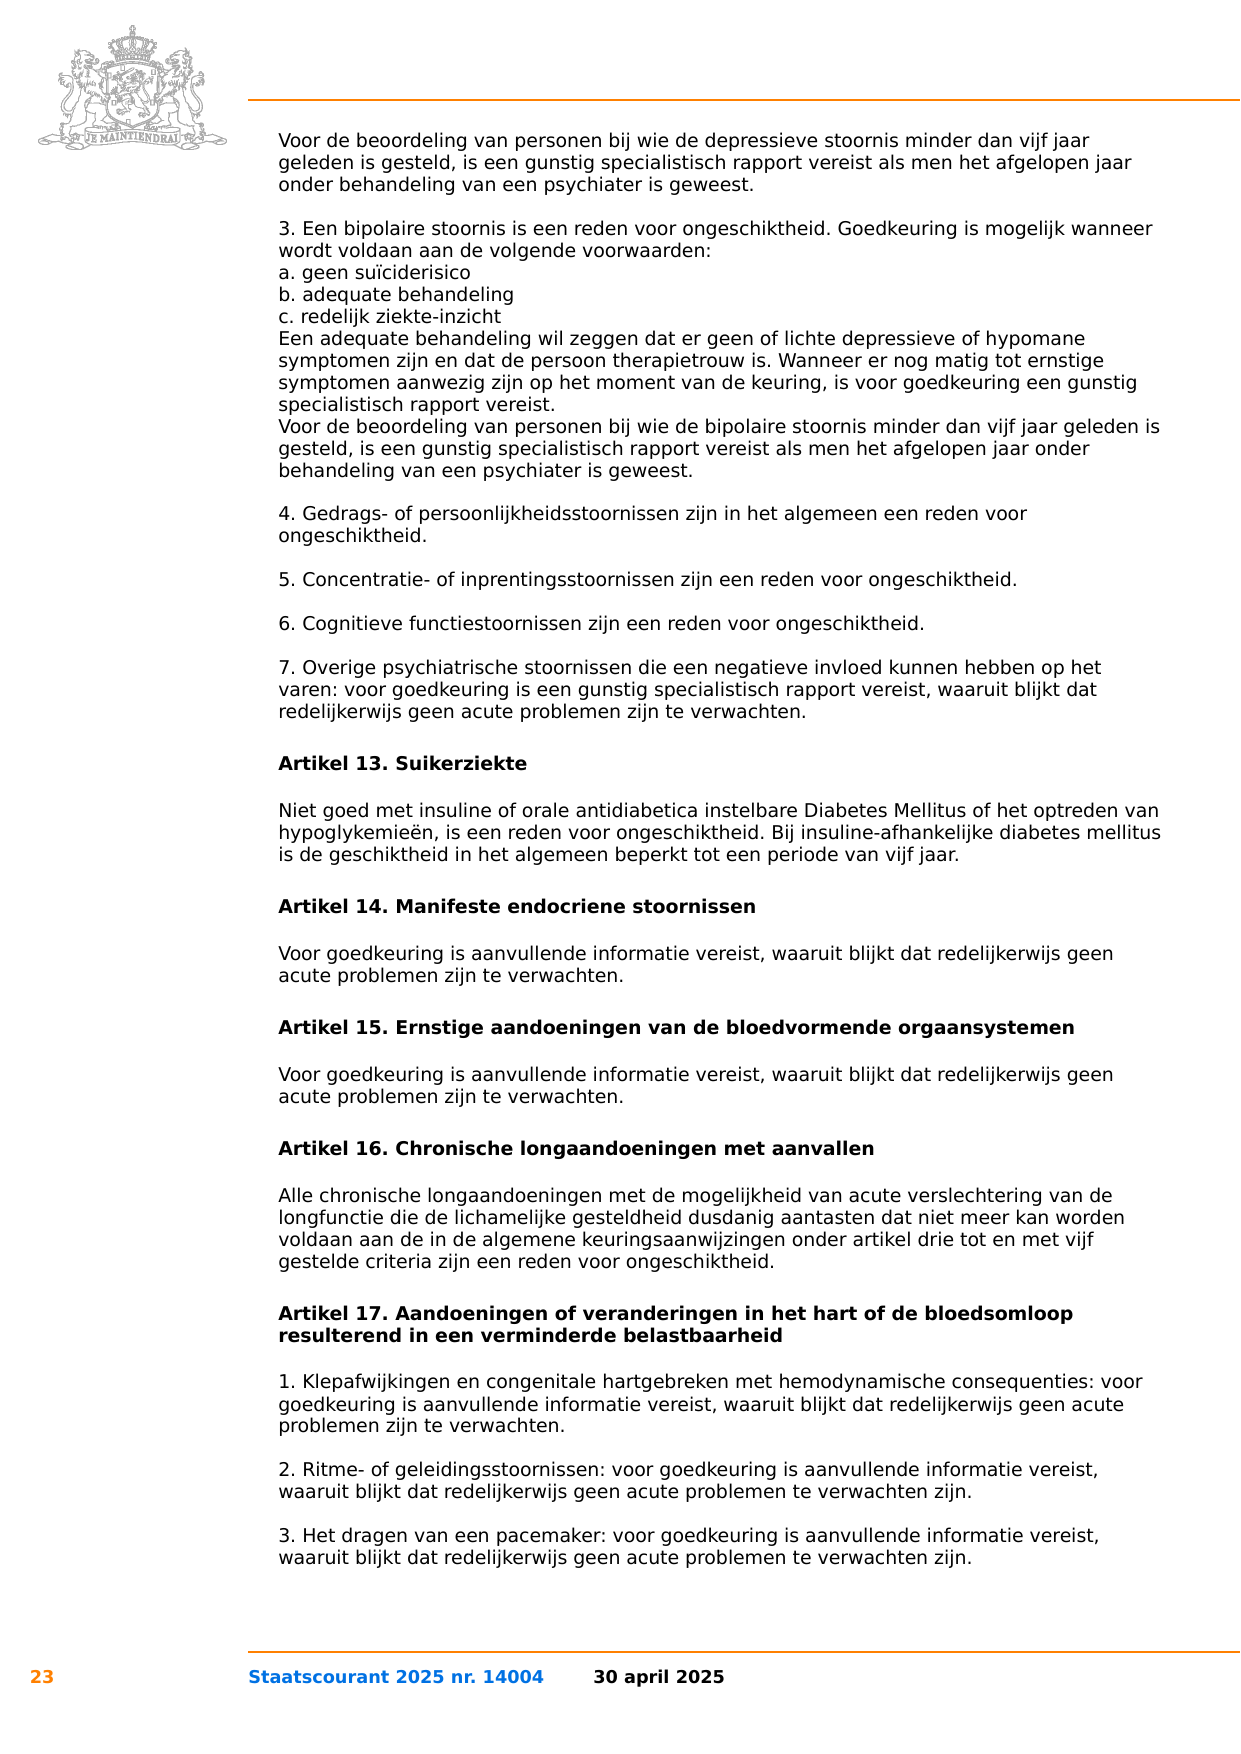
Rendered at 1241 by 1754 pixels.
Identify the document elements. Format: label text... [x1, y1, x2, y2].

subtitle Artikel 16. Chronische longaandoeningen met aanvallen [278, 1138, 1163, 1159]
text Voor de beoordeling van personen bij wie de bipolaire stoornis minder dan vijf jaar geleden is gesteld, is een gunstig specialistisch rapport vereist als men het afgelopen jaar onder behandeling van een psychiater is geweest. [278, 416, 1163, 481]
text 2. Ritme- of geleidingsstoornissen: voor goedkeuring is aanvullende informatie vereist, waaruit blijkt dat redelijkerwijs geen acute problemen te verwachten zijn. [278, 1459, 1163, 1503]
text a. geen suïciderisico [278, 262, 1163, 284]
text c. redelijk ziekte-inzicht [278, 306, 1163, 328]
subtitle Artikel 14. Manifeste endocriene stoornissen [278, 896, 1163, 918]
text 4. Gedrags- of persoonlijkheidsstoornissen zijn in het algemeen een reden voor ongeschiktheid. [278, 503, 1163, 547]
text 3. Een bipolaire stoornis is een reden voor ongeschiktheid. Goedkeuring is mogelijk wanneer wordt voldaan aan de volgende voorwaarden: [278, 218, 1163, 262]
text 3. Het dragen van een pacemaker: voor goedkeuring is aanvullende informatie vereist, waaruit blijkt dat redelijkerwijs geen acute problemen te verwachten zijn. [278, 1525, 1163, 1569]
text 7. Overige psychiatrische stoornissen die een negatieve invloed kunnen hebben op het varen: voor goedkeuring is een gunstig specialistisch rapport vereist, waaruit blijkt dat redelijkerwijs geen acute problemen zijn te verwachten. [278, 657, 1163, 723]
text 5. Concentratie- of inprentingsstoornissen zijn een reden voor ongeschiktheid. [278, 569, 1163, 591]
text Niet goed met insuline of orale antidiabetica instelbare Diabetes Mellitus of het optreden van hypoglykemieën, is een reden voor ongeschiktheid. Bij insuline-afhankelijke diabetes mellitus is de geschiktheid in het algemeen beperkt tot een periode van vijf jaar. [278, 800, 1163, 866]
text 6. Cognitieve functiestoornissen zijn een reden voor ongeschiktheid. [278, 613, 1163, 635]
text 1. Klepafwijkingen en congenitale hartgebreken met hemodynamische consequenties: voor goedkeuring is aanvullende informatie vereist, waaruit blijkt dat redelijkerwijs geen acute problemen zijn te verwachten. [278, 1371, 1163, 1437]
subtitle Artikel 15. Ernstige aandoeningen van de bloedvormende orgaansystemen [278, 1017, 1163, 1039]
subtitle Artikel 13. Suikerziekte [278, 753, 1163, 775]
text Een adequate behandeling wil zeggen dat er geen of lichte depressieve of hypomane symptomen zijn en dat de persoon therapietrouw is. Wanneer er nog matig tot ernstige symptomen aanwezig zijn op het moment van de keuring, is voor goedkeuring een gunstig specialistisch rapport vereist. [278, 328, 1163, 416]
text Alle chronische longaandoeningen met de mogelijkheid van acute verslechtering van de longfunctie die de lichamelijke gesteldheid dusdanig aantasten dat niet meer kan worden voldaan aan de in de algemene keuringsaanwijzingen onder artikel drie tot en met vijf gestelde criteria zijn een reden voor ongeschiktheid. [278, 1184, 1163, 1272]
text b. adequate behandeling [278, 284, 1163, 306]
subtitle Artikel 17. Aandoeningen of veranderingen in het hart of de bloedsomloop resulterend in een verminderde belastbaarheid [278, 1302, 1163, 1346]
text Voor goedkeuring is aanvullende informatie vereist, waaruit blijkt dat redelijkerwijs geen acute problemen zijn te verwachten. [278, 943, 1163, 987]
text Voor de beoordeling van personen bij wie de depressieve stoornis minder dan vijf jaar geleden is gesteld, is een gunstig specialistisch rapport vereist als men het afgelopen jaar onder behandeling van een psychiater is geweest. [278, 130, 1163, 196]
text Voor goedkeuring is aanvullende informatie vereist, waaruit blijkt dat redelijkerwijs geen acute problemen zijn te verwachten. [278, 1064, 1163, 1108]
picture [38, 25, 227, 150]
